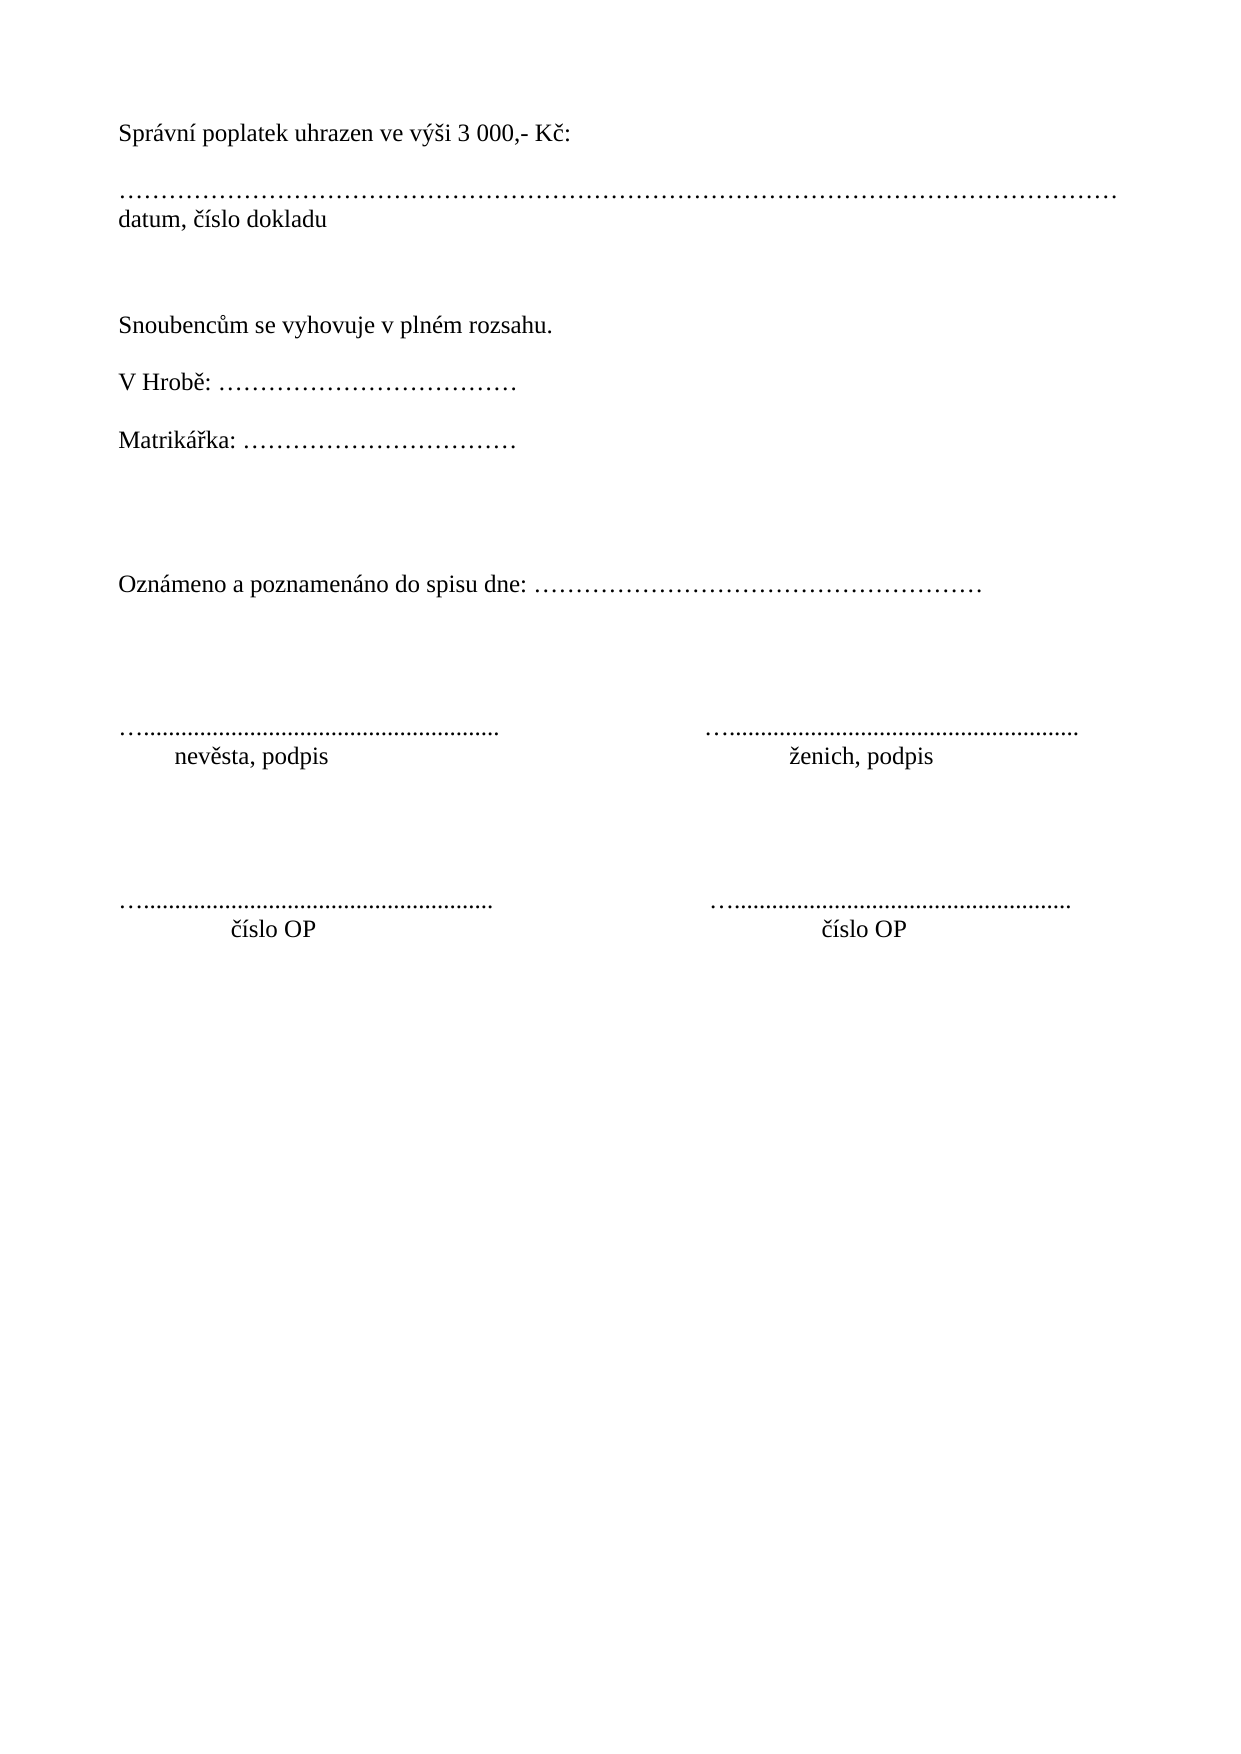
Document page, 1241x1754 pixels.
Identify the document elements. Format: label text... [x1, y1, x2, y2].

text …………………………………………………………………………………………………………datum, číslo dokladu [118, 176, 1122, 233]
text V Hrobě: ……………………………… [118, 367, 1122, 396]
text číslo OP číslo OP [118, 914, 1122, 942]
text Správní poplatek uhrazen ve výši 3 000,- Kč: [118, 118, 1122, 147]
text …......................................................... …........................................................ [118, 712, 1122, 741]
text …........................................................ …...................................................... [118, 885, 1122, 914]
text Oznámeno a poznamenáno do spisu dne: ……………………………………………… [118, 569, 1122, 597]
text nevěsta, podpis ženich, podpis [118, 741, 1122, 770]
text Matrikářka: …………………………… [118, 425, 1122, 454]
text Snoubencům se vyhovuje v plném rozsahu. [118, 310, 1122, 339]
